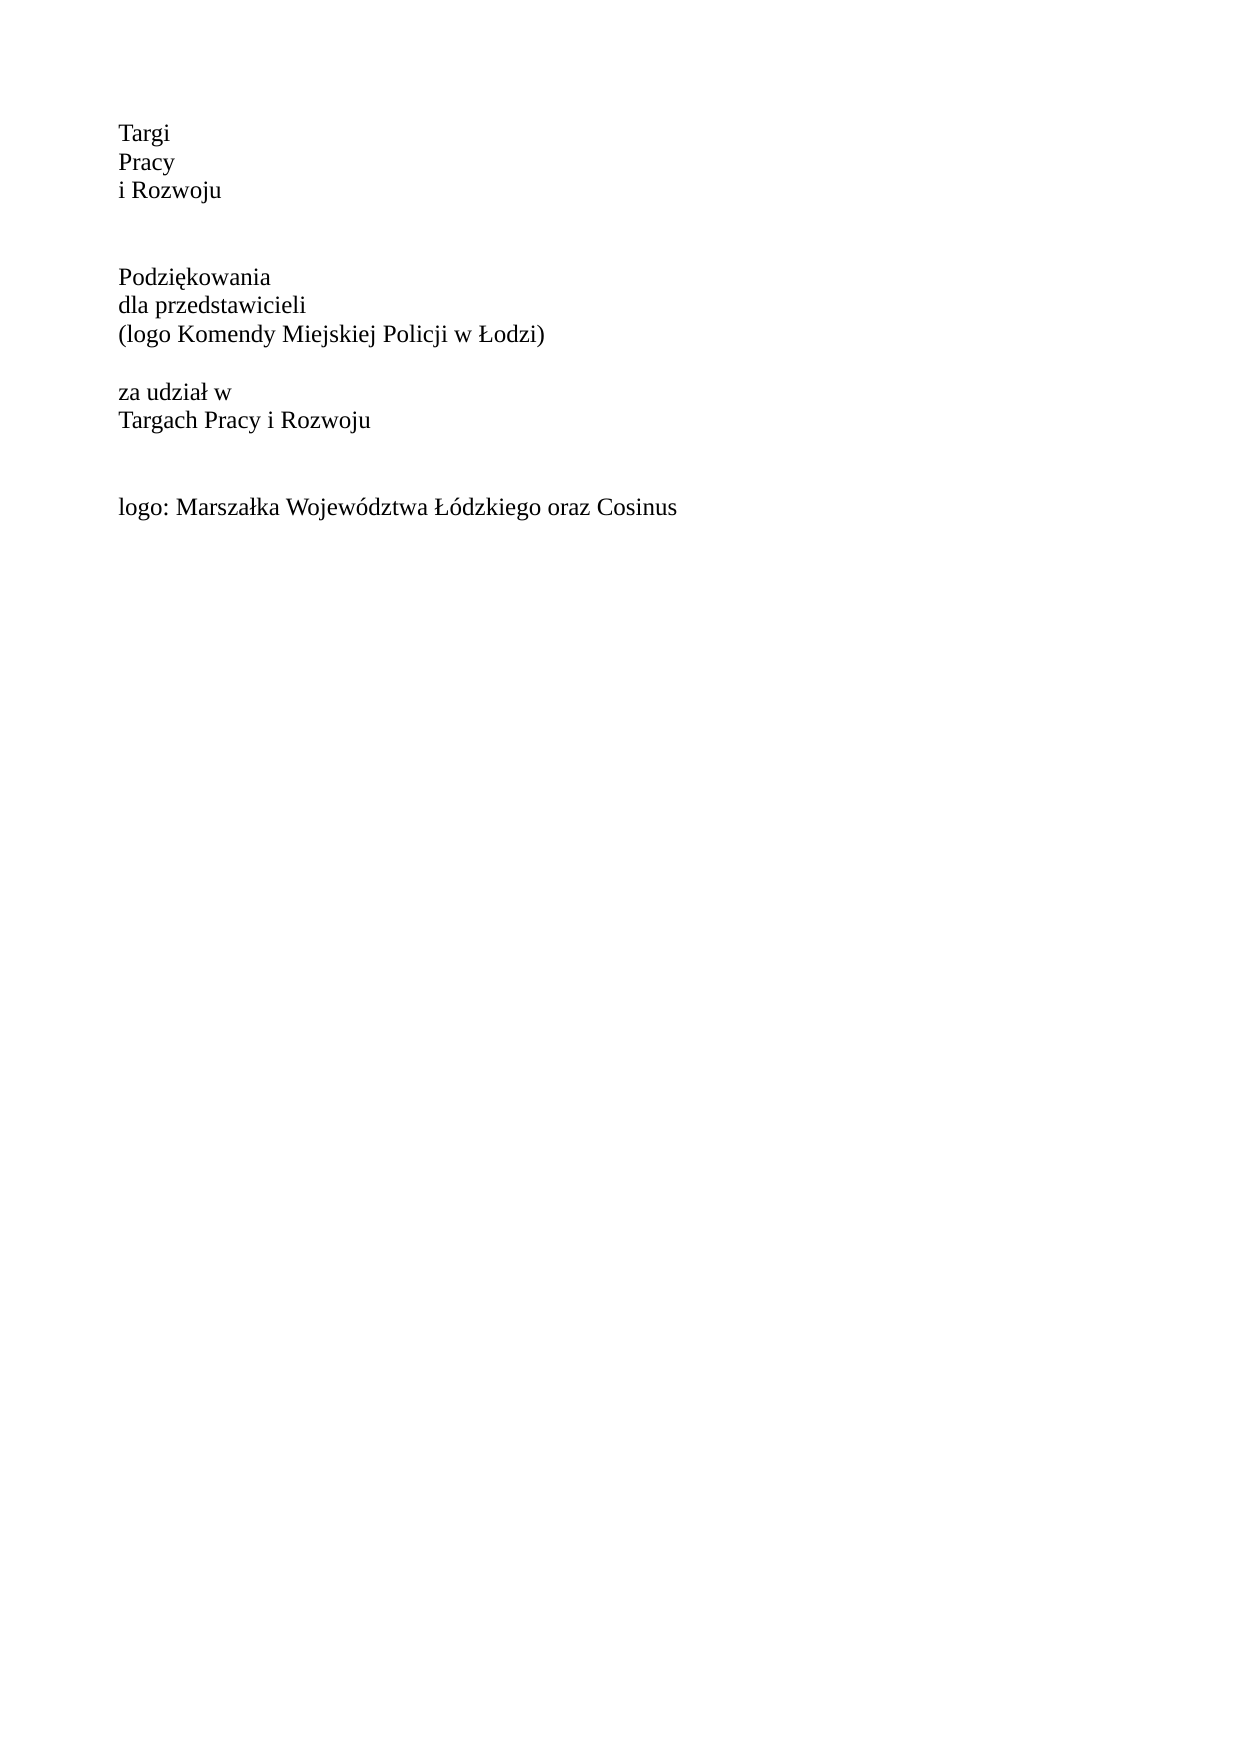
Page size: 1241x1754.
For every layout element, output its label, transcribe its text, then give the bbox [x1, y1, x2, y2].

text dla przedstawicieli [118, 291, 1122, 319]
text Targach Pracy i Rozwoju [118, 406, 1122, 434]
text i Rozwoju [118, 176, 1122, 204]
text za udział w [118, 377, 1122, 406]
text Podziękowania [118, 262, 1122, 291]
text logo: Marszałka Województwa Łódzkiego oraz Cosinus [118, 492, 1122, 521]
text Pracy [118, 147, 1122, 176]
text (logo Komendy Miejskiej Policji w Łodzi) [118, 319, 1122, 348]
text Targi [118, 118, 1122, 147]
